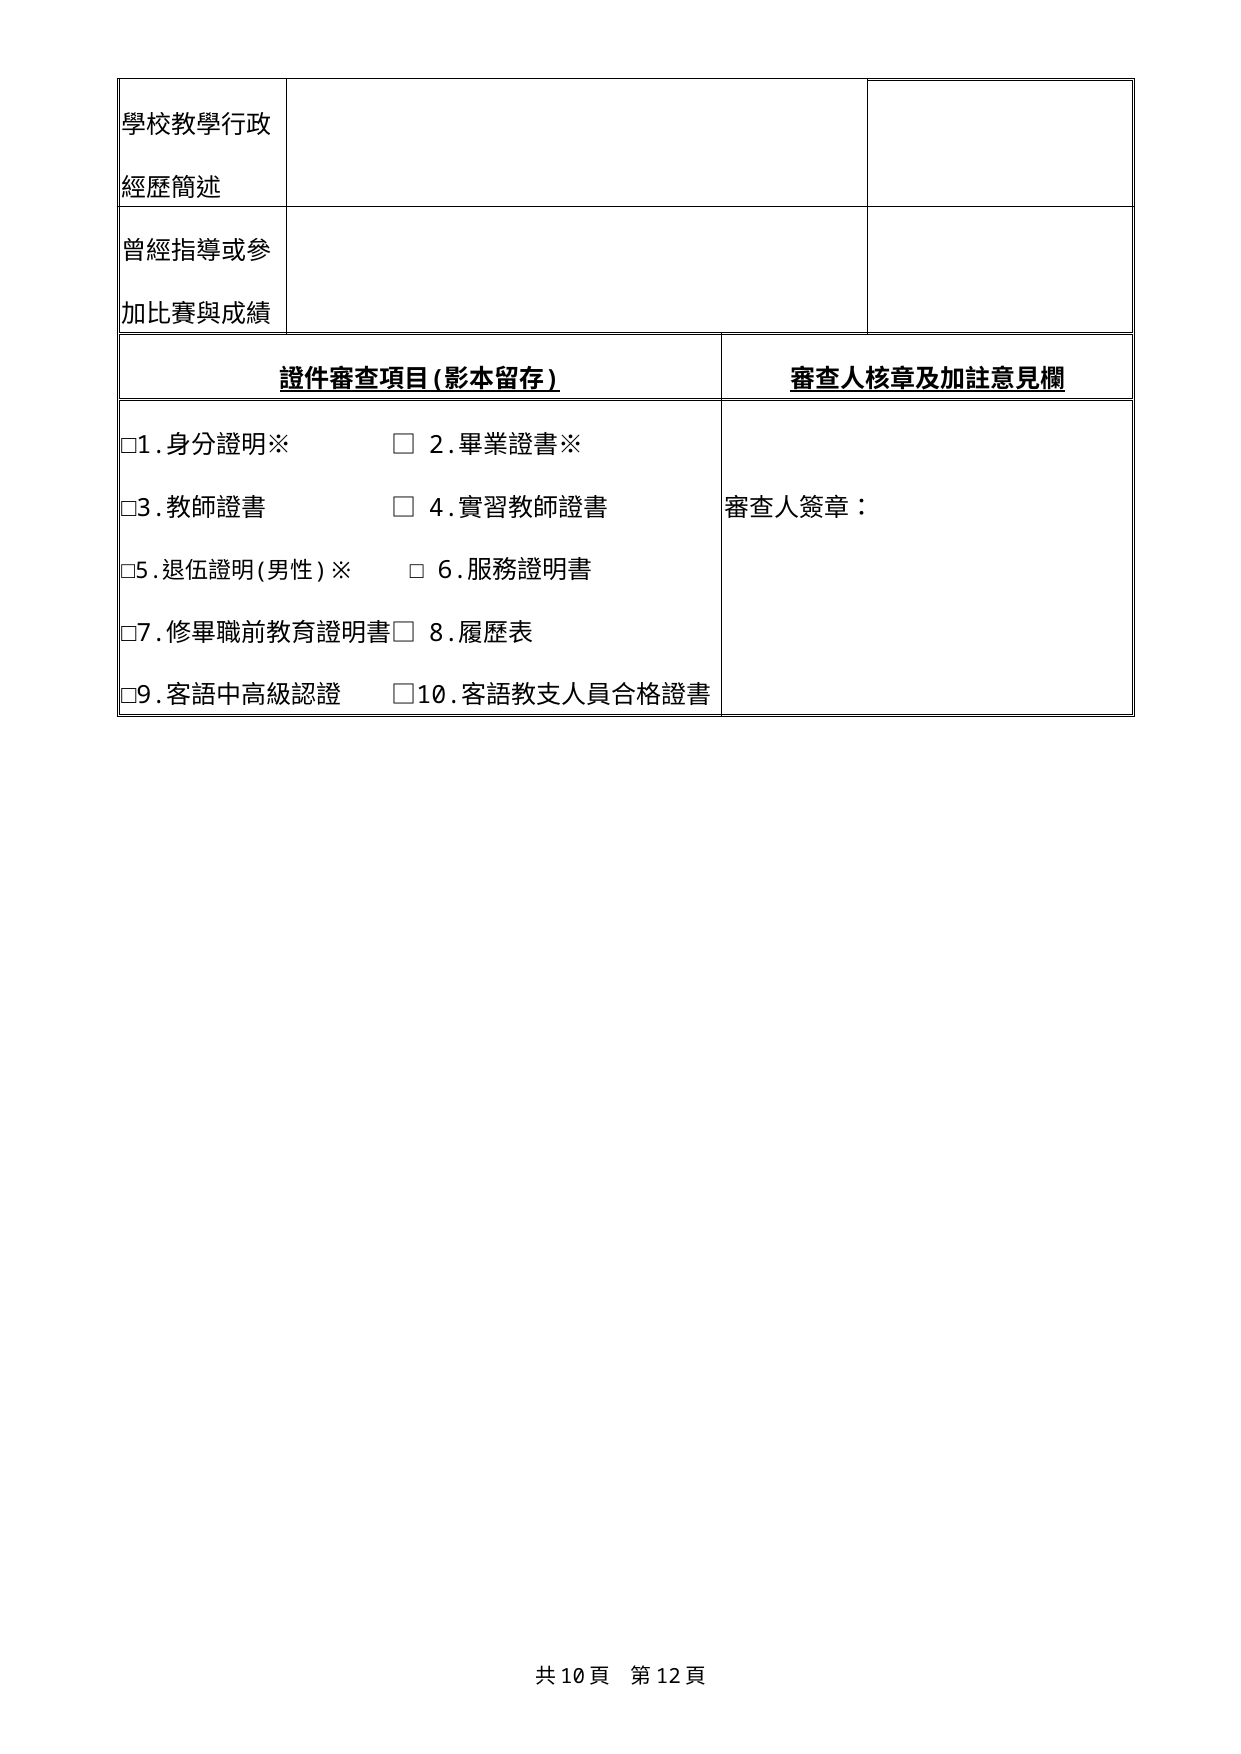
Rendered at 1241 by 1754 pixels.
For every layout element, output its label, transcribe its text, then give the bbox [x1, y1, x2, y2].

table_cell 審查人簽章： [722, 401, 1132, 713]
table_header [868, 81, 1132, 206]
table_cell 曾經指導或參加比賽與成績 [120, 207, 286, 332]
table_cell [287, 207, 867, 332]
table_cell 學校教學行政經歷簡述 [120, 79, 286, 206]
table_cell 證件審查項目(影本留存) [120, 335, 721, 398]
table_cell [287, 79, 867, 206]
table_cell [868, 207, 1132, 332]
table_cell □1.身分證明※ □ 2.畢業證書※ □3.教師證書 □ 4.實習教師證書 □5.退伍證明(男性)※ □ 6.服務證明書 □7.修畢職前教育證明書□ 8.履歷表 □9.客語中高級認證 □10.客語教支人員合格證書 [120, 401, 721, 713]
table_cell 審查人核章及加註意見欄 [722, 335, 1132, 398]
